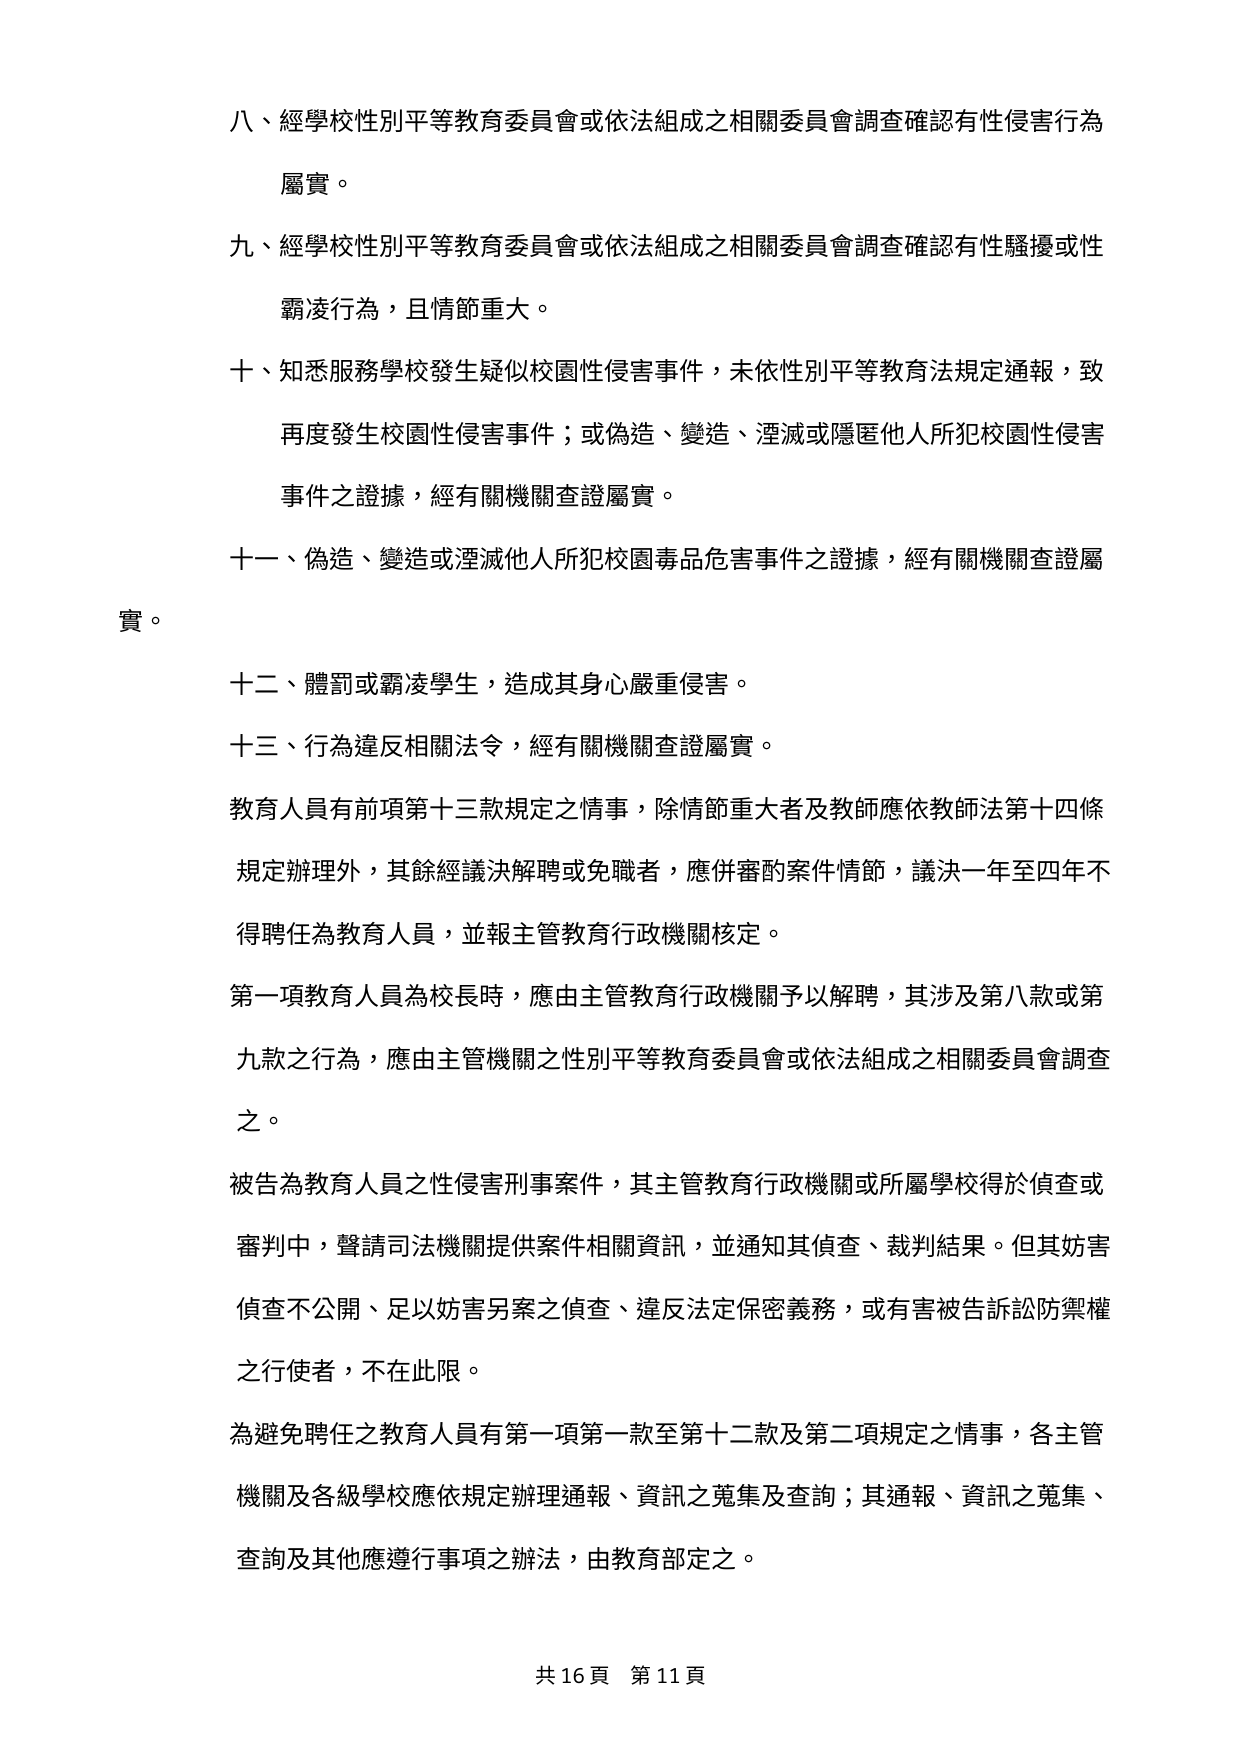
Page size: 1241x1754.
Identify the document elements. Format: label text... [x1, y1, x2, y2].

text 為避免聘任之教育人員有第一項第一款至第十二款及第二項規定之情事，各主管機關及各級學校應依規定辦理通報、資訊之蒐集及查詢；其通報、資訊之蒐集、查詢及其他應遵行事項之辦法，由教育部定之。 [229, 1391, 1122, 1578]
text 十二、體罰或霸凌學生，造成其身心嚴重侵害。 [118, 641, 1122, 703]
text 被告為教育人員之性侵害刑事案件，其主管教育行政機關或所屬學校得於偵查或審判中，聲請司法機關提供案件相關資訊，並通知其偵查、裁判結果。但其妨害偵查不公開、足以妨害另案之偵查、違反法定保密義務，或有害被告訴訟防禦權之行使者，不在此限。 [229, 1141, 1122, 1391]
text 第一項教育人員為校長時，應由主管教育行政機關予以解聘，其涉及第八款或第九款之行為，應由主管機關之性別平等教育委員會或依法組成之相關委員會調查之。 [229, 953, 1122, 1141]
text 教育人員有前項第十三款規定之情事，除情節重大者及教師應依教師法第十四條規定辦理外，其餘經議決解聘或免職者，應併審酌案件情節，議決一年至四年不得聘任為教育人員，並報主管教育行政機關核定。 [229, 766, 1122, 953]
text 八、經學校性別平等教育委員會或依法組成之相關委員會調查確認有性侵害行為屬實。 [229, 78, 1122, 203]
text 十三、行為違反相關法令，經有關機關查證屬實。 [118, 703, 1122, 766]
text 十一、偽造、變造或湮滅他人所犯校園毒品危害事件之證據，經有關機關查證屬實。 [118, 516, 1122, 641]
text 九、經學校性別平等教育委員會或依法組成之相關委員會調查確認有性騷擾或性霸凌行為，且情節重大。 [229, 203, 1122, 328]
text 十、知悉服務學校發生疑似校園性侵害事件，未依性別平等教育法規定通報，致再度發生校園性侵害事件；或偽造、變造、湮滅或隱匿他人所犯校園性侵害事件之證據，經有關機關查證屬實。 [229, 328, 1122, 516]
